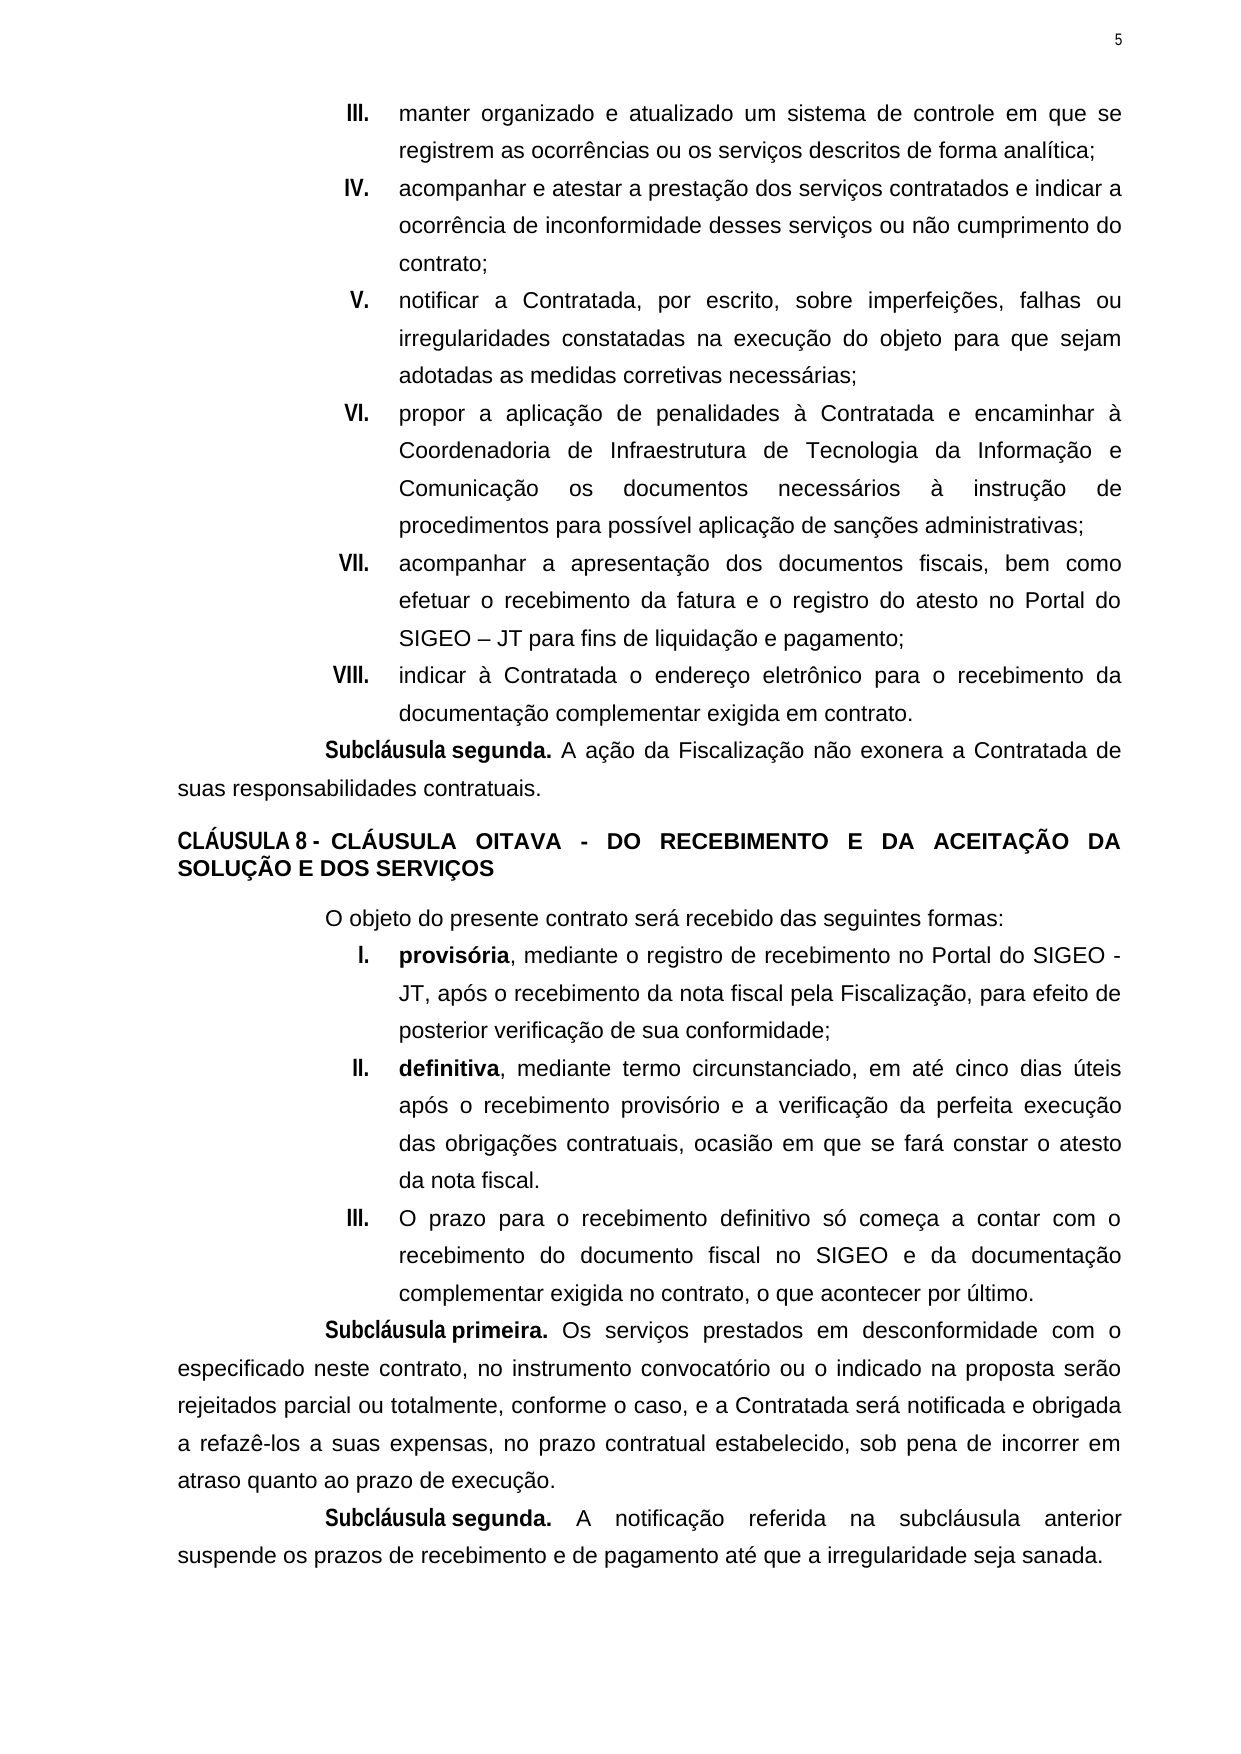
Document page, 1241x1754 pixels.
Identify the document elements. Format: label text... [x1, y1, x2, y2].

list primeira. Os serviços prestados em desconformidade com o especificado neste contrato, no instrumento convocatório ou o indicado na proposta serão rejeitados parcial ou totalmente, conforme o caso, e a Contratada será notificada e obrigada a refazê-los a suas expensas, no prazo contratual estabelecido, sob pena de incorrer em atraso quanto ao prazo de execução. [177, 1306, 1122, 1494]
subtitle CLÁUSULA OITAVA - DO RECEBIMENTO E DA ACEITAÇÃO DA SOLUÇÃO E DOS SERVIÇOS [177, 826, 1122, 881]
list O objeto do presente contrato será recebido das seguintes formas: [177, 894, 1122, 931]
list manter organizado e atualizado um sistema de controle em que se registrem as ocorrências ou os serviços descritos de forma analítica; [369, 89, 1122, 164]
list notificar a Contratada, por escrito, sobre imperfeições, falhas ou irregularidades constatadas na execução do objeto para que sejam adotadas as medidas corretivas necessárias; [369, 276, 1122, 389]
list definitiva, mediante termo circunstanciado, em até cinco dias úteis após o recebimento provisório e a verificação da perfeita execução das obrigações contratuais, ocasião em que se fará constar o atesto da nota fiscal. [369, 1044, 1122, 1194]
list acompanhar e atestar a prestação dos serviços contratados e indicar a ocorrência de inconformidade desses serviços ou não cumprimento do contrato; [369, 164, 1122, 276]
list provisória, mediante o registro de recebimento no Portal do SIGEO - JT, após o recebimento da nota fiscal pela Fiscalização, para efeito de posterior verificação de sua conformidade; [369, 931, 1122, 1044]
list segunda. A ação da Fiscalização não exonera a Contratada de suas responsabilidades contratuais. [177, 726, 1122, 801]
list segunda. A notificação referida na subcláusula anterior suspende os prazos de recebimento e de pagamento até que a irregularidade seja sanada. [177, 1494, 1122, 1569]
list acompanhar a apresentação dos documentos fiscais, bem como efetuar o recebimento da fatura e o registro do atesto no Portal do SIGEO – JT para fins de liquidação e pagamento; [369, 539, 1122, 651]
list O prazo para o recebimento definitivo só começa a contar com o recebimento do documento fiscal no SIGEO e da documentação complementar exigida no contrato, o que acontecer por último. [369, 1194, 1122, 1306]
list indicar à Contratada o endereço eletrônico para o recebimento da documentação complementar exigida em contrato. [369, 651, 1122, 726]
list propor a aplicação de penalidades à Contratada e encaminhar à Coordenadoria de Infraestrutura de Tecnologia da Informação e Comunicação os documentos necessários à instrução de procedimentos para possível aplicação de sanções administrativas; [369, 389, 1122, 539]
